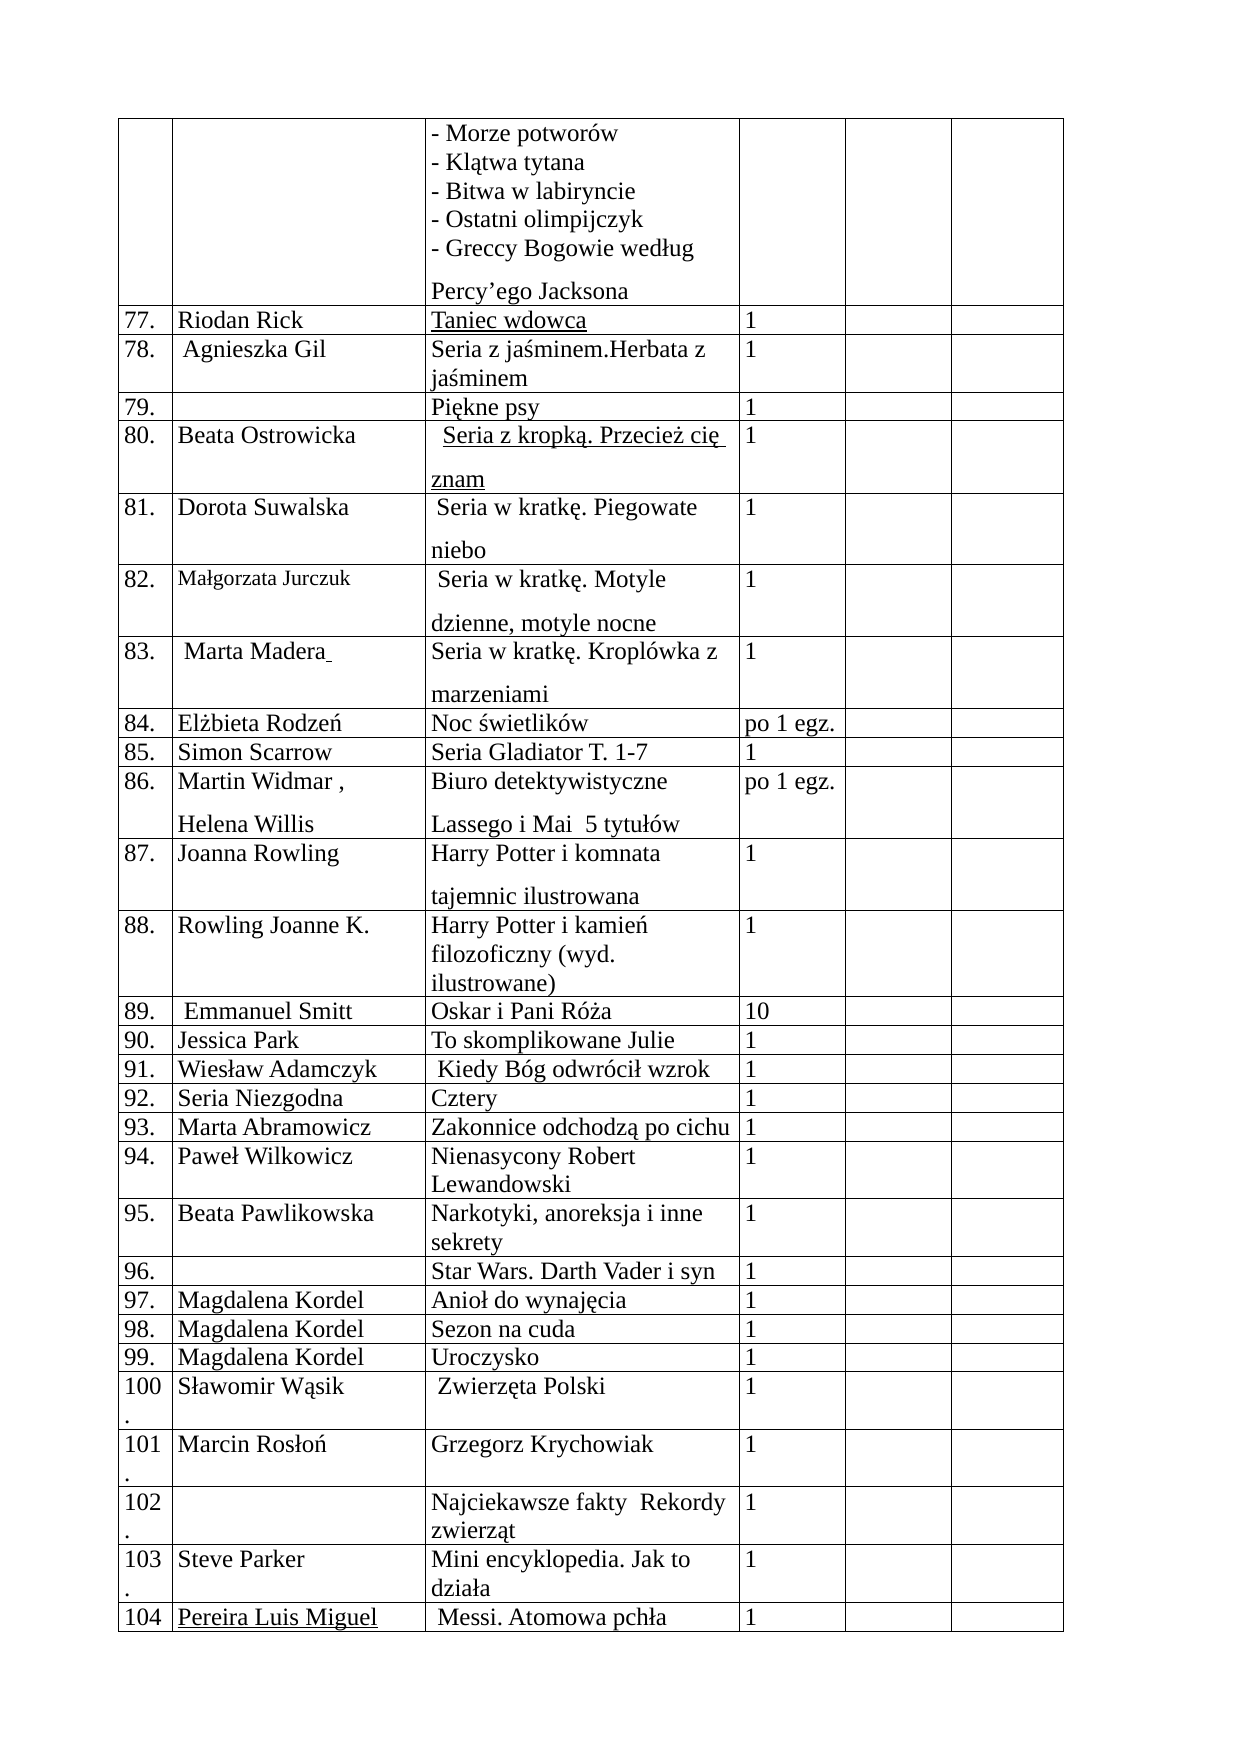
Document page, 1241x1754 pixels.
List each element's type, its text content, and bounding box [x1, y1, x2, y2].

table_cell [952, 393, 1063, 420]
table_cell [952, 911, 1063, 996]
table_cell [952, 1344, 1063, 1371]
table_cell [952, 1372, 1063, 1429]
table_cell 1 [740, 1315, 845, 1342]
table_cell [952, 738, 1063, 766]
table_cell po 1 egz. [740, 767, 845, 838]
table_cell [846, 1603, 951, 1631]
table_cell [846, 1199, 951, 1256]
table_cell 94. [119, 1142, 172, 1198]
table_cell [952, 1487, 1063, 1544]
table_cell 85. [119, 738, 172, 766]
table_cell Sławomir Wąsik [173, 1372, 425, 1429]
table_cell Pereira Luis Miguel [173, 1603, 425, 1631]
table_cell [952, 1113, 1063, 1141]
table_cell 91. [119, 1055, 172, 1083]
table_cell [846, 1344, 951, 1371]
table_cell [952, 421, 1063, 492]
table_cell Marta Madera [173, 637, 425, 708]
table_cell Taniec wdowca [426, 306, 739, 334]
table_cell 81. [119, 494, 172, 564]
table_cell Anioł do wynajęcia [426, 1286, 739, 1313]
table_cell 1 [740, 1199, 845, 1256]
table_cell Nienasycony Robert Lewandowski [426, 1142, 739, 1198]
table_cell [952, 565, 1063, 636]
table_cell [846, 839, 951, 910]
table_cell 1 [740, 1055, 845, 1083]
table_cell [952, 1286, 1063, 1313]
table_cell Małgorzata Jurczuk [173, 565, 425, 636]
table_cell [846, 335, 951, 392]
table_cell 99. [119, 1344, 172, 1371]
table_cell [846, 306, 951, 334]
table_cell Beata Ostrowicka [173, 421, 425, 492]
table_cell 1 [740, 421, 845, 492]
table_cell [740, 119, 845, 305]
table_cell [846, 119, 951, 305]
table_cell [173, 119, 425, 305]
table_cell 1 [740, 565, 845, 636]
table_cell Dorota Suwalska [173, 494, 425, 564]
table_cell [952, 1545, 1063, 1602]
table_cell 1 [740, 911, 845, 996]
table_cell Seria w kratkę. Piegowate niebo [426, 494, 739, 564]
table_cell [952, 306, 1063, 334]
table_cell Elżbieta Rodzeń [173, 709, 425, 737]
table_cell [846, 393, 951, 420]
table_cell - Morze potworów - Klątwa tytana - Bitwa w labiryncie - Ostatni olimpijczyk - Greccy Bogowie według Percy’ego Jacksona [426, 119, 739, 305]
table_cell [952, 637, 1063, 708]
table_cell [952, 1084, 1063, 1112]
table_cell [846, 997, 951, 1025]
table_cell [846, 1487, 951, 1544]
table_cell Paweł Wilkowicz [173, 1142, 425, 1198]
table_cell [952, 335, 1063, 392]
table_cell 1 [740, 306, 845, 334]
table_cell Star Wars. Darth Vader i syn [426, 1257, 739, 1285]
table_cell 1 [740, 1603, 845, 1631]
table_cell 82. [119, 565, 172, 636]
table_cell 78. [119, 335, 172, 392]
table_cell [846, 1055, 951, 1083]
table_cell [173, 1487, 425, 1544]
table_cell Sezon na cuda [426, 1315, 739, 1342]
table_cell Agnieszka Gil [173, 335, 425, 392]
table_cell Seria w kratkę. Kroplówka z marzeniami [426, 637, 739, 708]
table_cell [846, 1084, 951, 1112]
table_cell Kiedy Bóg odwrócił wzrok [426, 1055, 739, 1083]
table_cell 84. [119, 709, 172, 737]
table_cell [846, 565, 951, 636]
table_cell [952, 767, 1063, 838]
table_cell 102. [119, 1487, 172, 1544]
table_cell 83. [119, 637, 172, 708]
table_cell Magdalena Kordel [173, 1344, 425, 1371]
table_cell Simon Scarrow [173, 738, 425, 766]
table_cell Magdalena Kordel [173, 1286, 425, 1313]
table_cell 98. [119, 1315, 172, 1342]
table_cell Emmanuel Smitt [173, 997, 425, 1025]
table_cell [846, 911, 951, 996]
table_cell 1 [740, 1430, 845, 1486]
table_cell [173, 1257, 425, 1285]
table_cell 97. [119, 1286, 172, 1313]
table_cell 1 [740, 637, 845, 708]
table_cell [952, 1055, 1063, 1083]
table_cell 95. [119, 1199, 172, 1256]
table_cell [846, 1113, 951, 1141]
table_cell Seria Niezgodna [173, 1084, 425, 1112]
table_cell [119, 119, 172, 305]
table_cell To skomplikowane Julie [426, 1026, 739, 1054]
table_cell [952, 494, 1063, 564]
table_cell Joanna Rowling [173, 839, 425, 910]
table_cell Steve Parker [173, 1545, 425, 1602]
table_cell [846, 1286, 951, 1313]
table_cell po 1 egz. [740, 709, 845, 737]
table_cell Beata Pawlikowska [173, 1199, 425, 1256]
table_cell [952, 709, 1063, 737]
table_cell Jessica Park [173, 1026, 425, 1054]
table_cell [846, 637, 951, 708]
table_cell 80. [119, 421, 172, 492]
table_cell 103. [119, 1545, 172, 1602]
table_cell 1 [740, 1286, 845, 1313]
table_cell [846, 1545, 951, 1602]
table_cell 1 [740, 1142, 845, 1198]
table_cell Narkotyki, anoreksja i inne sekrety [426, 1199, 739, 1256]
table_cell 93. [119, 1113, 172, 1141]
table_cell Seria z jaśminem.Herbata z jaśminem [426, 335, 739, 392]
table_cell [952, 119, 1063, 305]
table_cell 1 [740, 738, 845, 766]
table_cell 1 [740, 1113, 845, 1141]
table_cell [952, 1026, 1063, 1054]
table_cell [846, 738, 951, 766]
table_cell Marcin Rosłoń [173, 1430, 425, 1486]
table_cell Harry Potter i komnata tajemnic ilustrowana [426, 839, 739, 910]
table_cell Seria w kratkę. Motyle dzienne, motyle nocne [426, 565, 739, 636]
table_cell [846, 1142, 951, 1198]
table_cell Seria z kropką. Przecież cię znam [426, 421, 739, 492]
table_cell [846, 1430, 951, 1486]
table_cell 86. [119, 767, 172, 838]
table_cell [846, 421, 951, 492]
table_cell 1 [740, 839, 845, 910]
table_cell Noc świetlików [426, 709, 739, 737]
table_cell 1 [740, 1487, 845, 1544]
table_cell Riodan Rick [173, 306, 425, 334]
table_cell 1 [740, 1026, 845, 1054]
table_cell [952, 839, 1063, 910]
table_cell [846, 494, 951, 564]
table_cell [846, 1257, 951, 1285]
table_cell 1 [740, 1344, 845, 1371]
table_cell Magdalena Kordel [173, 1315, 425, 1342]
table_cell 87. [119, 839, 172, 910]
table_cell Harry Potter i kamień filozoficzny (wyd. ilustrowane) [426, 911, 739, 996]
table_cell [952, 997, 1063, 1025]
table_cell [952, 1257, 1063, 1285]
table_cell 79. [119, 393, 172, 420]
table_cell 1 [740, 393, 845, 420]
table_cell [952, 1142, 1063, 1198]
table_cell Biuro detektywistyczne Lassego i Mai 5 tytułów [426, 767, 739, 838]
table_cell Zwierzęta Polski [426, 1372, 739, 1429]
table_cell Seria Gladiator T. 1-7 [426, 738, 739, 766]
table_cell Marta Abramowicz [173, 1113, 425, 1141]
table_cell Mini encyklopedia. Jak to działa [426, 1545, 739, 1602]
table_cell 104 [119, 1603, 172, 1631]
table_cell 1 [740, 335, 845, 392]
table_cell Rowling Joanne K. [173, 911, 425, 996]
table_cell 100. [119, 1372, 172, 1429]
table_cell 1 [740, 1257, 845, 1285]
table_cell 10 [740, 997, 845, 1025]
table_cell 1 [740, 1084, 845, 1112]
table_cell [952, 1603, 1063, 1631]
table_cell [846, 767, 951, 838]
table_cell 1 [740, 1372, 845, 1429]
table_cell Wiesław Adamczyk [173, 1055, 425, 1083]
table_cell 101. [119, 1430, 172, 1486]
table_cell 90. [119, 1026, 172, 1054]
table_cell 1 [740, 1545, 845, 1602]
table_cell [846, 709, 951, 737]
table_cell Zakonnice odchodzą po cichu [426, 1113, 739, 1141]
table_cell 89. [119, 997, 172, 1025]
table_cell [846, 1026, 951, 1054]
table_cell [173, 393, 425, 420]
table_cell Oskar i Pani Róża [426, 997, 739, 1025]
table_cell Uroczysko [426, 1344, 739, 1371]
table_cell Grzegorz Krychowiak [426, 1430, 739, 1486]
table_cell 92. [119, 1084, 172, 1112]
table_cell 96. [119, 1257, 172, 1285]
table_cell [952, 1430, 1063, 1486]
table_cell [846, 1315, 951, 1342]
table_cell [846, 1372, 951, 1429]
table_cell Cztery [426, 1084, 739, 1112]
table_cell [952, 1199, 1063, 1256]
table_cell 77. [119, 306, 172, 334]
table_cell Najciekawsze fakty Rekordy zwierząt [426, 1487, 739, 1544]
table_cell Martin Widmar , Helena Willis [173, 767, 425, 838]
table_cell Messi. Atomowa pchła [426, 1603, 739, 1631]
table_cell Piękne psy [426, 393, 739, 420]
table_cell 1 [740, 494, 845, 564]
table_cell 88. [119, 911, 172, 996]
table_cell [952, 1315, 1063, 1342]
